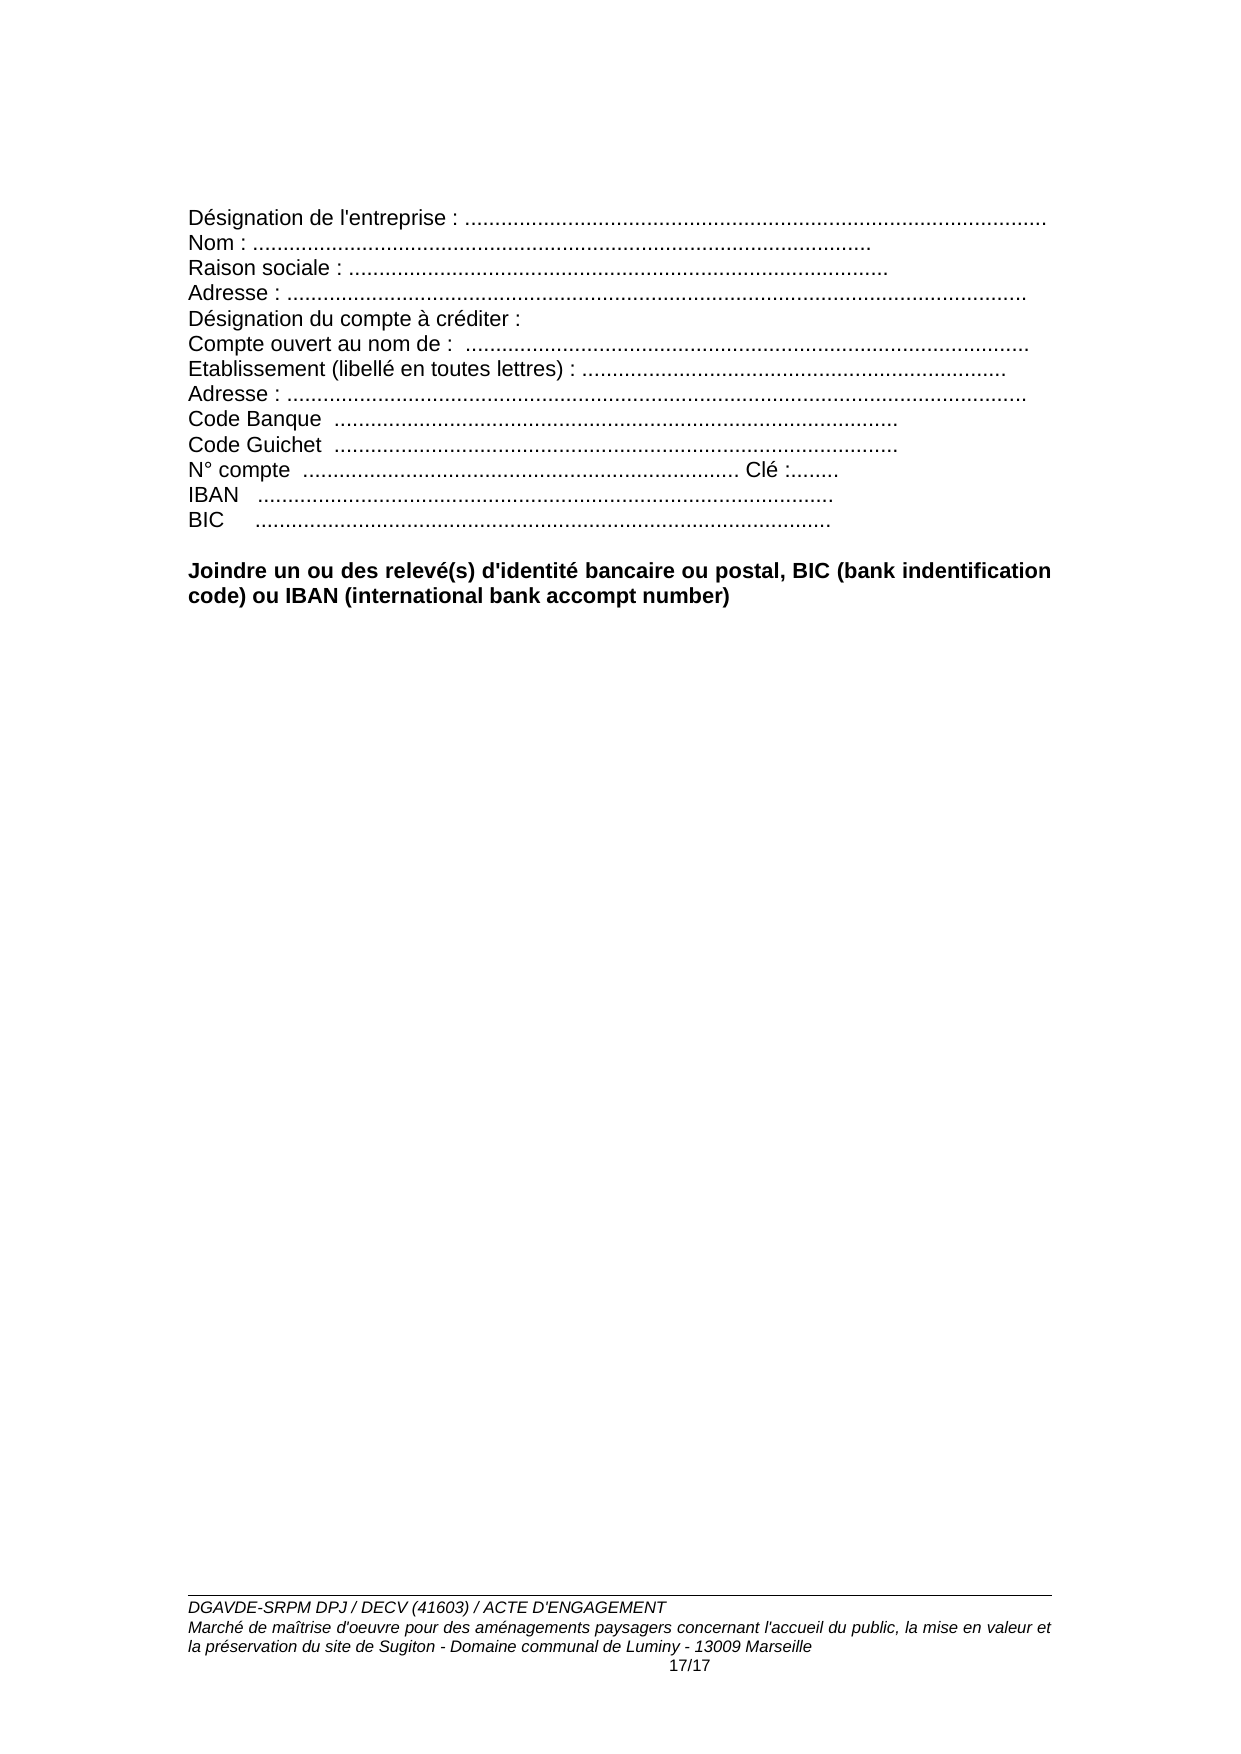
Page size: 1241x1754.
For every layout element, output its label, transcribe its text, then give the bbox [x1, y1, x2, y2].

text Nom : ...................................................................................................... [188, 230, 1052, 255]
text Code Banque ............................................................................................. [188, 406, 1052, 431]
text N° compte ........................................................................ Clé :........ [188, 457, 1052, 482]
text Désignation de l'entreprise : ................................................................................................ [188, 204, 1052, 230]
text Désignation du compte à créditer : [188, 305, 1052, 331]
text Code Guichet ............................................................................................. [188, 431, 1052, 457]
text Adresse : .......................................................................................................................... [188, 280, 1052, 305]
text IBAN ............................................................................................... [188, 482, 1052, 507]
text Etablissement (libellé en toutes lettres) : ...................................................................... [188, 356, 1052, 381]
text Adresse : .......................................................................................................................... [188, 381, 1052, 406]
text Compte ouvert au nom de : ............................................................................................. [188, 331, 1052, 356]
text Joindre un ou des relevé(s) d'identité bancaire ou postal, BIC (bank indentification code) ou IBAN (international bank accompt number) [188, 557, 1052, 608]
text Raison sociale : ......................................................................................... [188, 255, 1052, 280]
text BIC ............................................................................................... [188, 507, 1052, 532]
